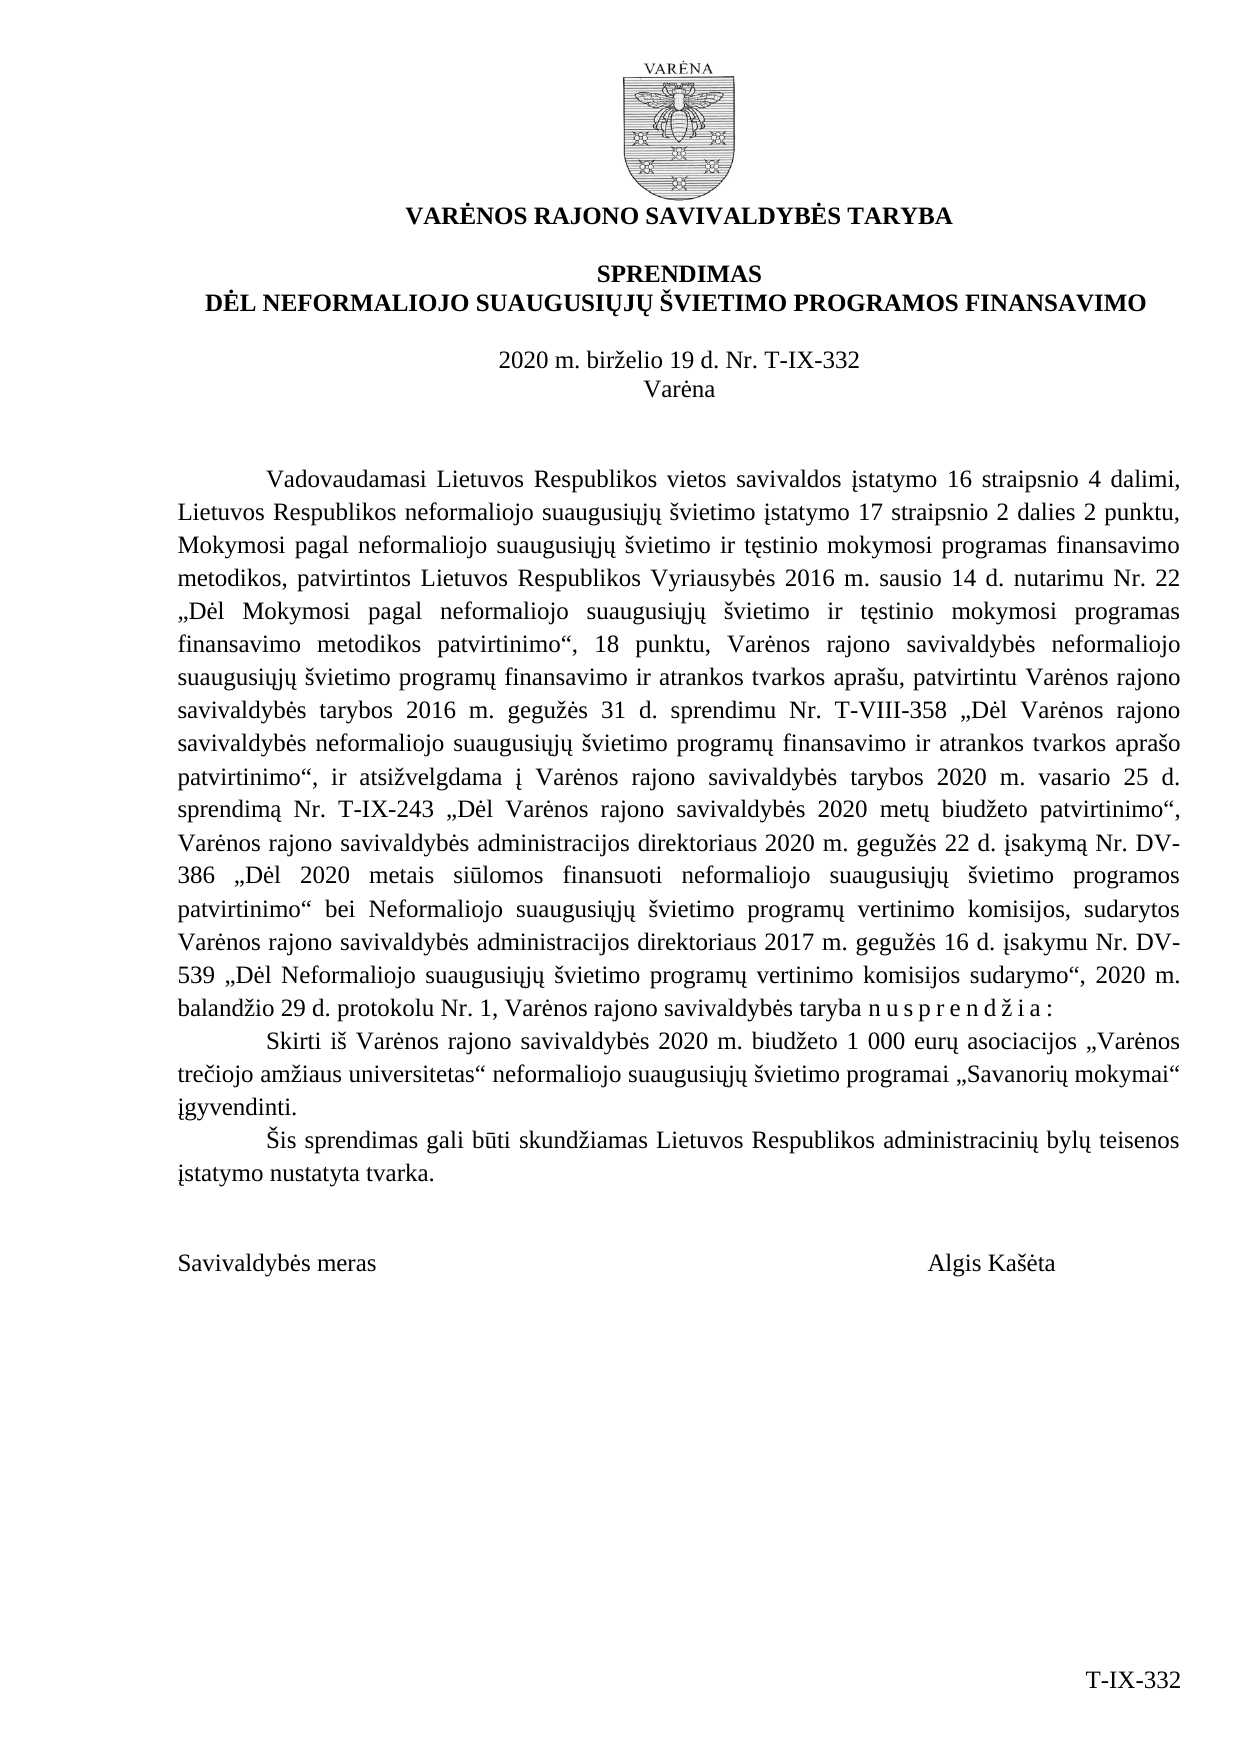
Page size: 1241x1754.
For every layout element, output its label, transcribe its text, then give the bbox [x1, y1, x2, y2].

text Vadovaudamasi Lietuvos Respublikos vietos savivaldos įstatymo 16 straipsnio 4 dalimi, Lietuvos Respublikos neformaliojo suaugusiųjų švietimo įstatymo 17 straipsnio 2 dalies 2 punktu, Mokymosi pagal neformaliojo suaugusiųjų švietimo ir tęstinio mokymosi programas finansavimo metodikos, patvirtintos Lietuvos Respublikos Vyriausybės 2016 m. sausio 14 d. nutarimu Nr. 22 „Dėl Mokymosi pagal neformaliojo suaugusiųjų švietimo ir tęstinio mokymosi programas finansavimo metodikos patvirtinimo“, 18 punktu, Varėnos rajono savivaldybės neformaliojo suaugusiųjų švietimo programų finansavimo ir atrankos tvarkos aprašu, patvirtintu Varėnos rajono savivaldybės tarybos 2016 m. gegužės 31 d. sprendimu Nr. T-VIII-358 „Dėl Varėnos rajono savivaldybės neformaliojo suaugusiųjų švietimo programų finansavimo ir atrankos tvarkos aprašo patvirtinimo“, ir atsižvelgdama į Varėnos rajono savivaldybės tarybos 2020 m. vasario 25 d. sprendimą Nr. T-IX-243 „Dėl Varėnos rajono savivaldybės 2020 metų biudžeto patvirtinimo“, Varėnos rajono savivaldybės administracijos direktoriaus 2020 m. gegužės 22 d. įsakymą Nr. DV-386 „Dėl 2020 metais siūlomos finansuoti neformaliojo suaugusiųjų švietimo programos patvirtinimo“ bei Neformaliojo suaugusiųjų švietimo programų vertinimo komisijos, sudarytos Varėnos rajono savivaldybės administracijos direktoriaus 2017 m. gegužės 16 d. įsakymu Nr. DV-539 „Dėl Neformaliojo suaugusiųjų švietimo programų vertinimo komisijos sudarymo“, 2020 m. balandžio 29 d. protokolu Nr. 1, Varėnos rajono savivaldybės taryba nusprendžia: [177, 464, 1181, 1021]
text Skirti iš Varėnos rajono savivaldybės 2020 m. biudžeto 1 000 eurų asociacijos „Varėnos trečiojo amžiaus universitetas“ neformaliojo suaugusiųjų švietimo programai „Savanorių mokymai“ įgyvendinti. [177, 1026, 1181, 1121]
text Savivaldybės meras Algis Kašėta [177, 1248, 1181, 1277]
text 2020 m. birželio 19 d. Nr. T-IX-332 [177, 345, 1181, 374]
text SPRENDIMAS [177, 259, 1181, 288]
text VARĖNOS RAJONO SAVIVALDYBĖS TARYBA [177, 201, 1181, 230]
text DĖL NEFORMALIOJO SUAUGUSIŲJŲ ŠVIETIMO PROGRAMOS FINANSAVIMO [177, 288, 1181, 316]
text Varėna [177, 374, 1181, 403]
text Šis sprendimas gali būti skundžiamas Lietuvos Respublikos administracinių bylų teisenos įstatymo nustatyta tvarka. [177, 1125, 1181, 1187]
